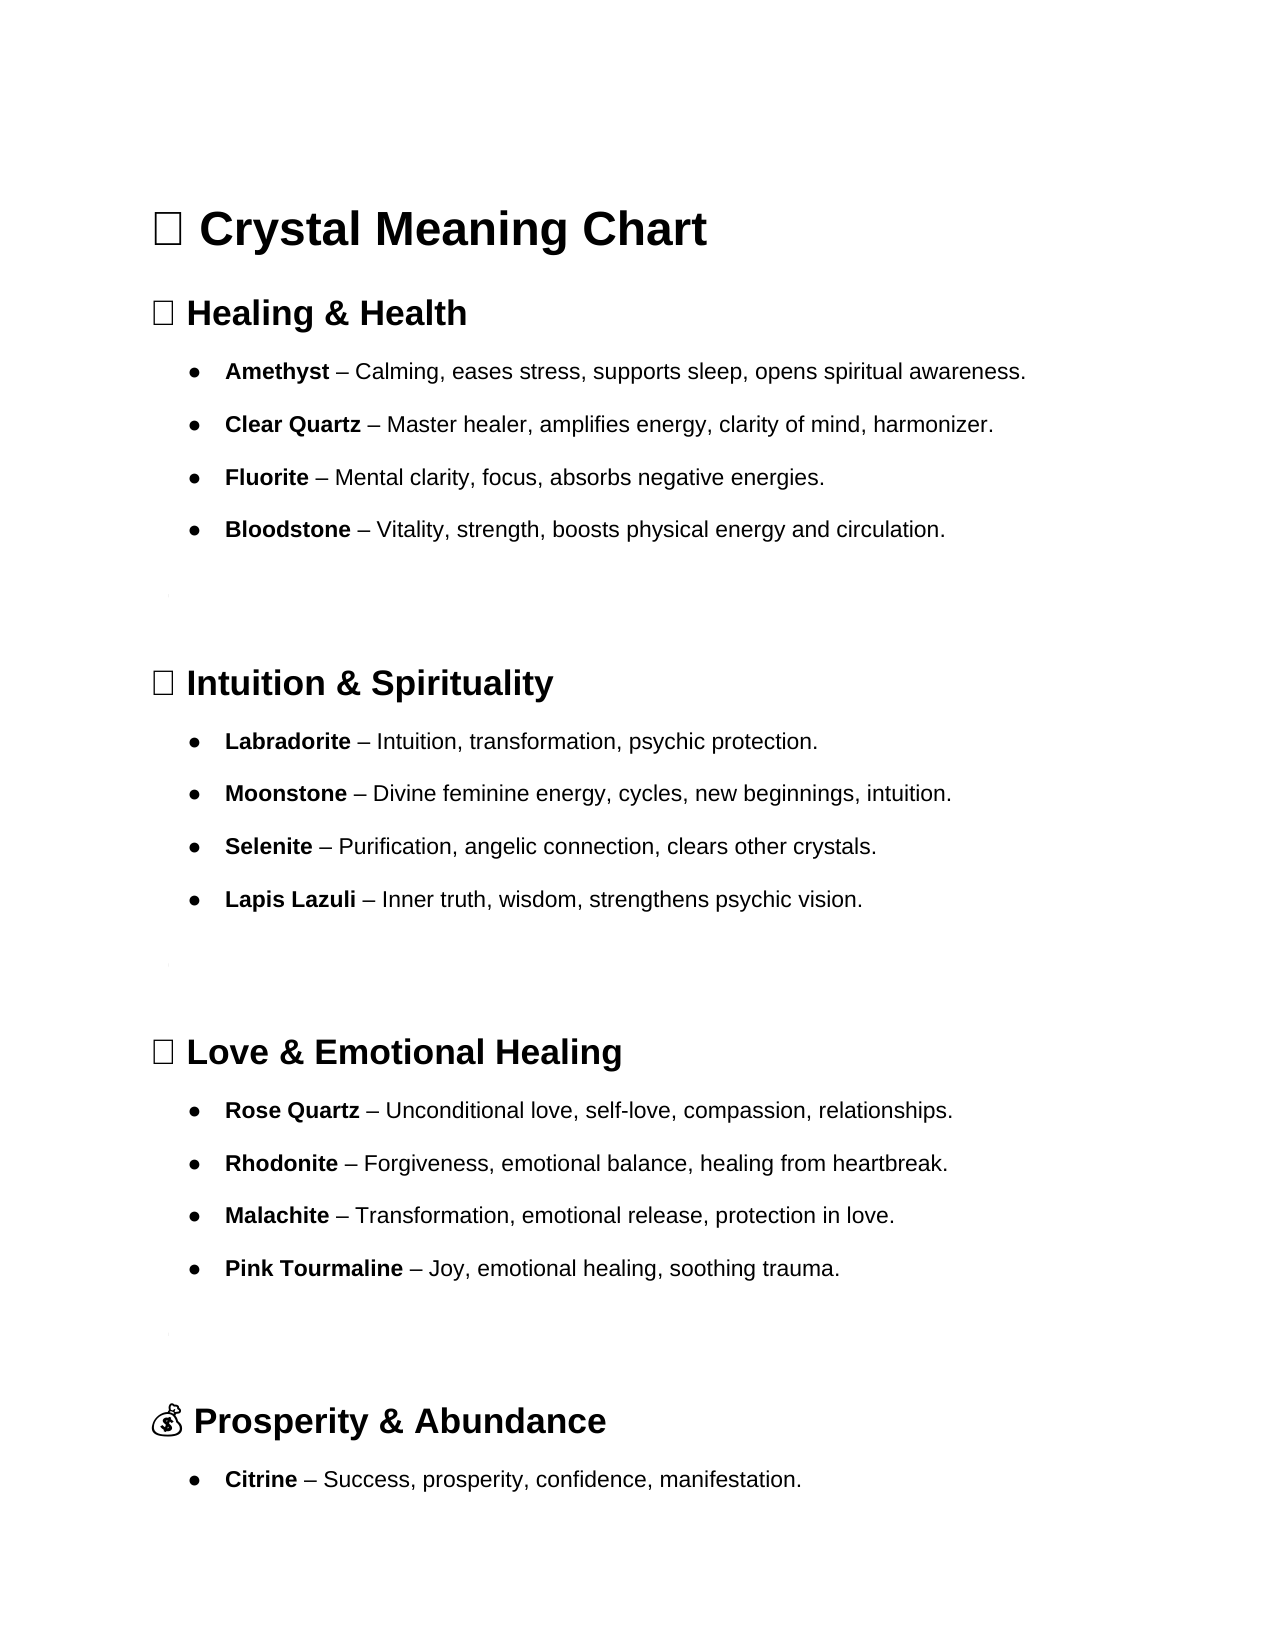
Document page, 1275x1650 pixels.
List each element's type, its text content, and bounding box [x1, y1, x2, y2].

list Amethyst – Calming, eases stress, supports sleep, opens spiritual awareness. [187, 358, 1125, 411]
list Malachite – Transformation, emotional release, protection in love. [187, 1202, 1125, 1255]
subtitle 💗 Love & Emotional Healing [150, 1031, 1125, 1072]
list Rhodonite – Forgiveness, emotional balance, healing from heartbreak. [187, 1149, 1125, 1202]
subtitle 🌙 Intuition & Spirituality [150, 662, 1125, 703]
subtitle 🌿 Healing & Health [150, 293, 1125, 333]
list Clear Quartz – Master healer, amplifies energy, clarity of mind, harmonizer. [187, 411, 1125, 464]
list Lapis Lazuli – Inner truth, wisdom, strengthens psychic vision. [187, 886, 1125, 938]
list Rose Quartz – Unconditional love, self-love, compassion, relationships. [187, 1097, 1125, 1149]
list Labradorite – Intuition, transformation, psychic protection. [187, 728, 1125, 780]
list Moonstone – Divine feminine energy, cycles, new beginnings, intuition. [187, 780, 1125, 833]
list Citrine – Success, prosperity, confidence, manifestation. [187, 1466, 1125, 1492]
subtitle 💰 Prosperity & Abundance [150, 1400, 1125, 1441]
list Bloodstone – Vitality, strength, boosts physical energy and circulation. [187, 516, 1125, 569]
list Pink Tourmaline – Joy, emotional healing, soothing trauma. [187, 1255, 1125, 1308]
list Selenite – Purification, angelic connection, clears other crystals. [187, 833, 1125, 886]
list Fluorite – Mental clarity, focus, absorbs negative energies. [187, 464, 1125, 516]
subtitle 💎 Crystal Meaning Chart [150, 200, 1125, 255]
